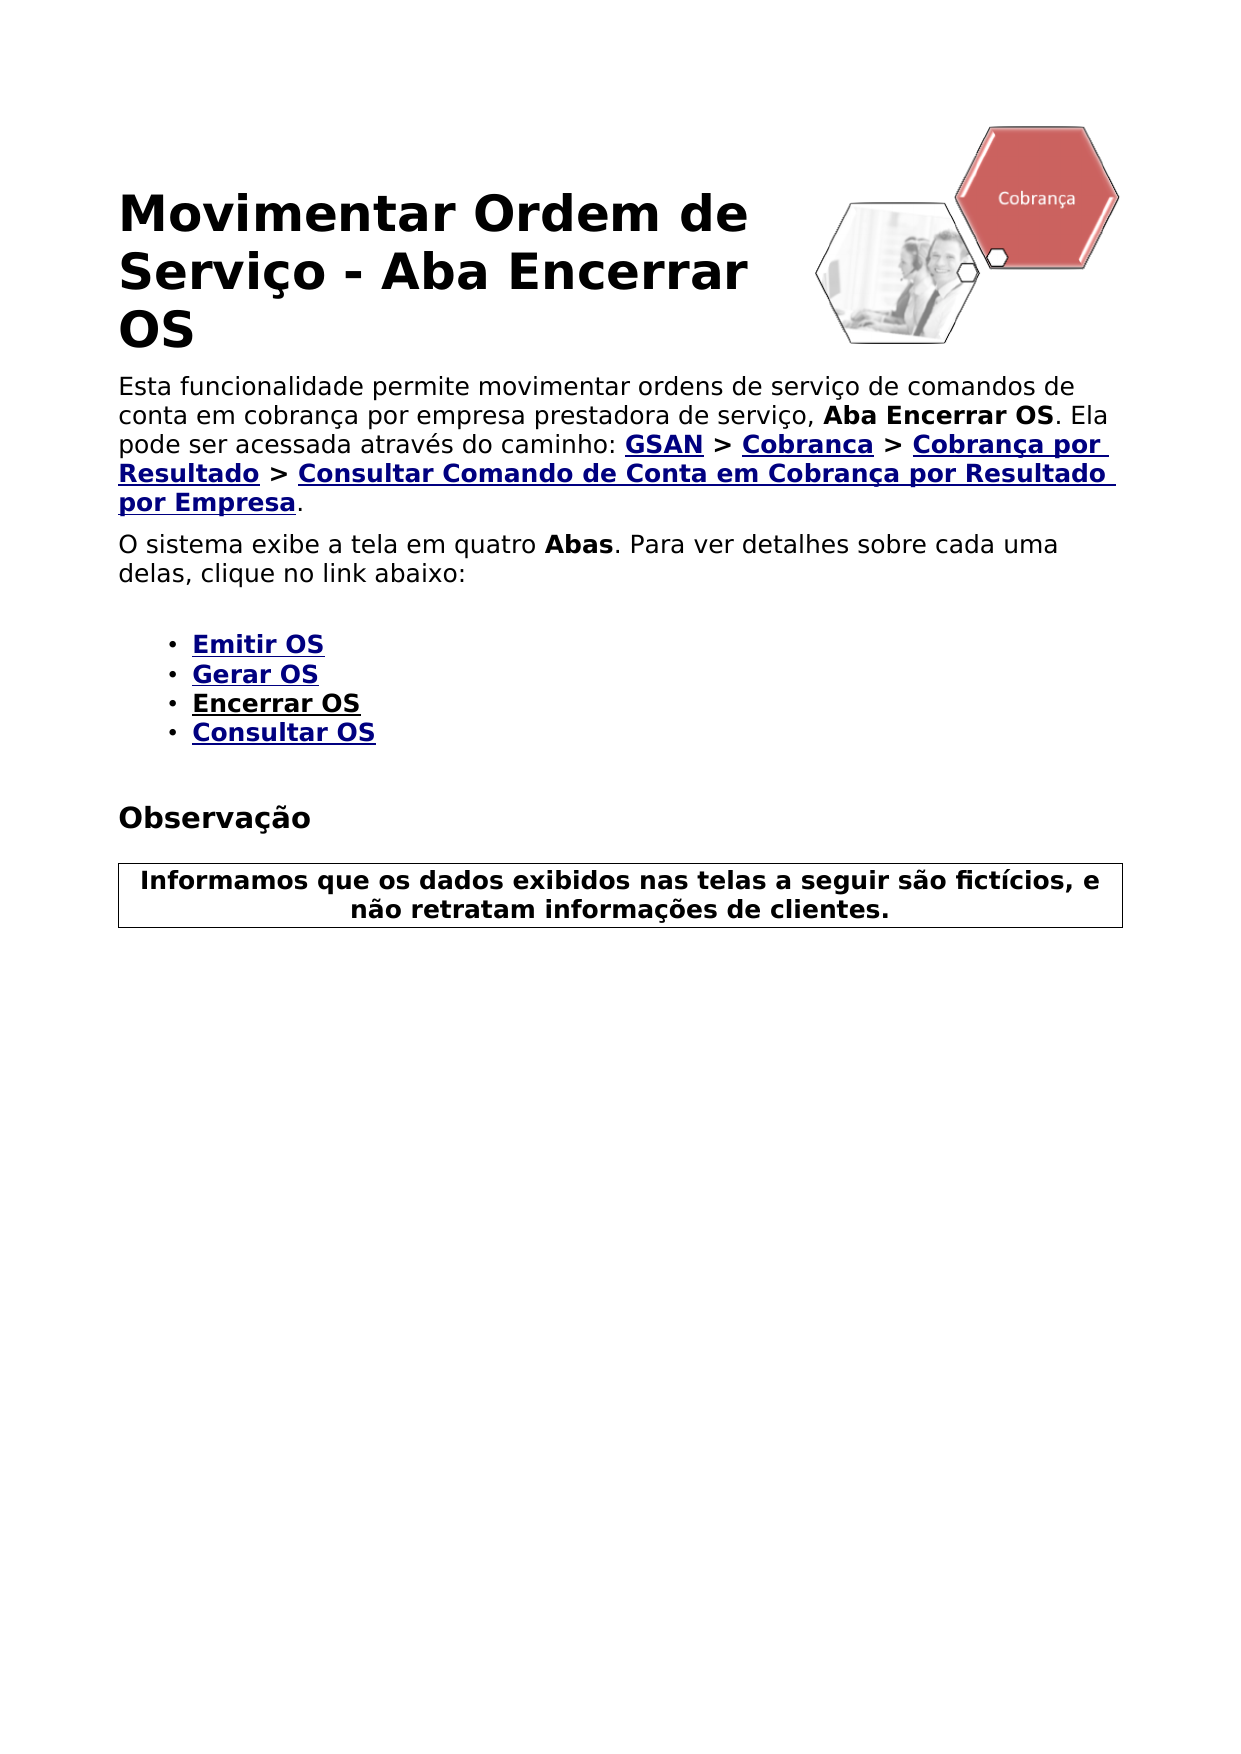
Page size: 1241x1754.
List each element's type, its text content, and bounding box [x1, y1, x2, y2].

table_header Informamos que os dados exibidos nas telas a seguir são fictícios, e não retratam informações de clientes. [119, 864, 1122, 927]
list Emitir OS [177, 631, 1122, 660]
subtitle Movimentar Ordem de Serviço - Aba Encerrar OS [118, 185, 1122, 359]
picture [809, 118, 1123, 352]
text O sistema exibe a tela em quatro Abas. Para ver detalhes sobre cada uma delas, clique no link abaixo: [118, 530, 1122, 589]
list Gerar OS [177, 660, 1122, 689]
text Esta funcionalidade permite movimentar ordens de serviço de comandos de conta em cobrança por empresa prestadora de serviço, Aba Encerrar OS. Ela pode ser acessada através do caminho: GSAN > Cobranca > Cobrança por Resultado > Consultar Comando de Conta em Cobrança por Resultado por Empresa. [118, 372, 1122, 518]
list Encerrar OS [177, 689, 1122, 718]
subtitle Observação [118, 802, 1122, 836]
list Consultar OS [177, 718, 1122, 747]
